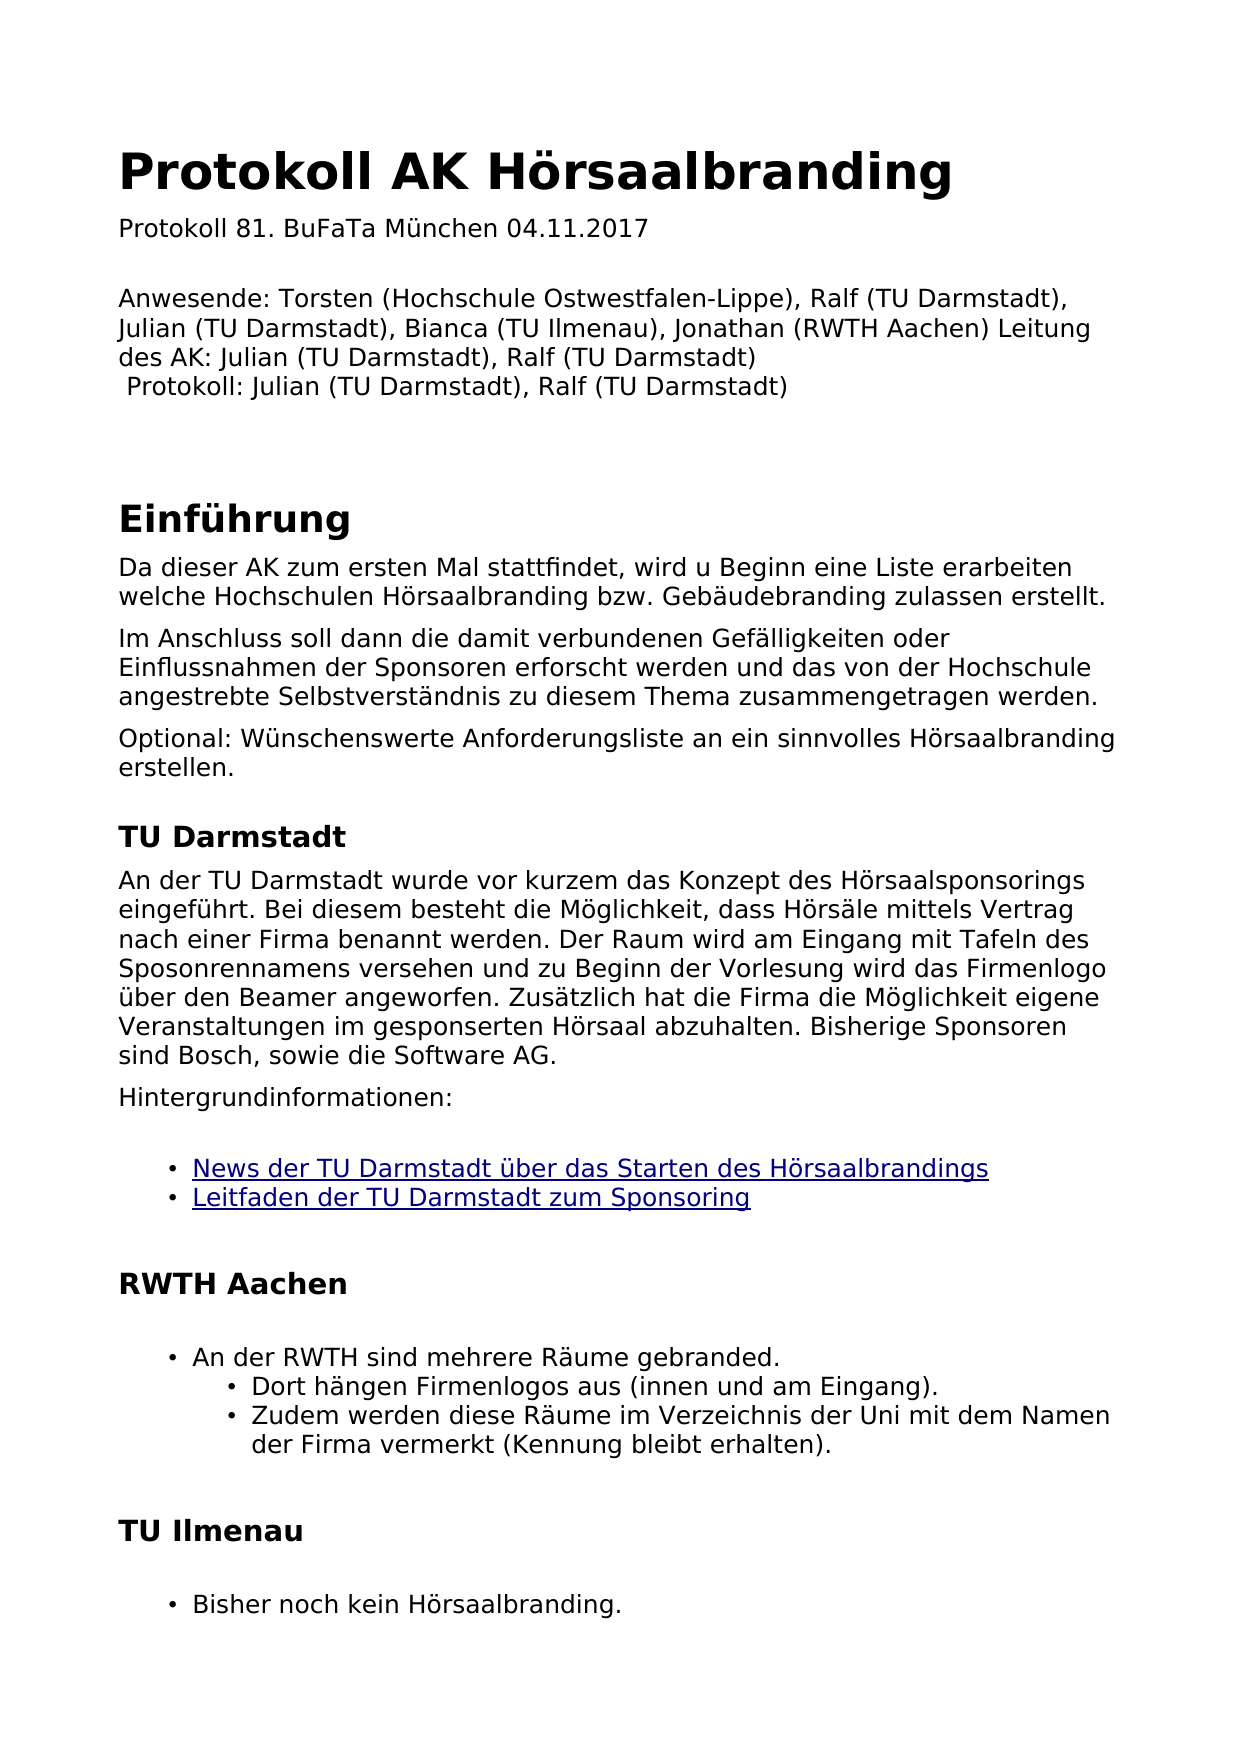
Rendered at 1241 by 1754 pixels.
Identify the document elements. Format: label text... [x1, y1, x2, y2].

text An der TU Darmstadt wurde vor kurzem das Konzept des Hörsaalsponsorings eingeführt. Bei diesem besteht die Möglichkeit, dass Hörsäle mittels Vertrag nach einer Firma benannt werden. Der Raum wird am Eingang mit Tafeln des Sposonrennamens versehen und zu Beginn der Vorlesung wird das Firmenlogo über den Beamer angeworfen. Zusätzlich hat die Firma die Möglichkeit eigene Veranstaltungen im gesponserten Hörsaal abzuhalten. Bisherige Sponsoren sind Bosch, sowie die Software AG. [118, 866, 1122, 1071]
subtitle Protokoll AK Hörsaalbranding [118, 143, 1122, 201]
text Anwesende: Torsten (Hochschule Ostwestfalen-Lippe), Ralf (TU Darmstadt), Julian (TU Darmstadt), Bianca (TU Ilmenau), Jonathan (RWTH Aachen) Leitung des AK: Julian (TU Darmstadt), Ralf (TU Darmstadt) Protokoll: Julian (TU Darmstadt), Ralf (TU Darmstadt) [118, 285, 1122, 460]
subtitle TU Ilmenau [118, 1514, 1122, 1548]
list Dort hängen Firmenlogos aus (innen und am Eingang). [236, 1372, 1122, 1401]
text Da dieser AK zum ersten Mal stattfindet, wird u Beginn eine Liste erarbeiten welche Hochschulen Hörsaalbranding bzw. Gebäudebranding zulassen erstellt. [118, 553, 1122, 612]
subtitle RWTH Aachen [118, 1267, 1122, 1301]
list News der TU Darmstadt über das Starten des Hörsaalbrandings [177, 1154, 1122, 1183]
list Leitfaden der TU Darmstadt zum Sponsoring [177, 1183, 1122, 1213]
text Hintergrundinformationen: [118, 1083, 1122, 1112]
subtitle TU Darmstadt [118, 820, 1122, 854]
text Im Anschluss soll dann die damit verbundenen Gefälligkeiten oder Einflussnahmen der Sponsoren erforscht werden und das von der Hochschule angestrebte Selbstverständnis zu diesem Thema zusammengetragen werden. [118, 624, 1122, 712]
text Protokoll 81. BuFaTa München 04.11.2017 [118, 214, 1122, 272]
list Bisher noch kein Hörsaalbranding. [177, 1590, 1122, 1619]
text Optional: Wünschenswerte Anforderungsliste an ein sinnvolles Hörsaalbranding erstellen. [118, 724, 1122, 782]
list Zudem werden diese Räume im Verzeichnis der Uni mit dem Namen der Firma vermerkt (Kennung bleibt erhalten). [236, 1401, 1122, 1460]
subtitle Einführung [118, 497, 1122, 541]
list An der RWTH sind mehrere Räume gebranded. [177, 1343, 1122, 1372]
